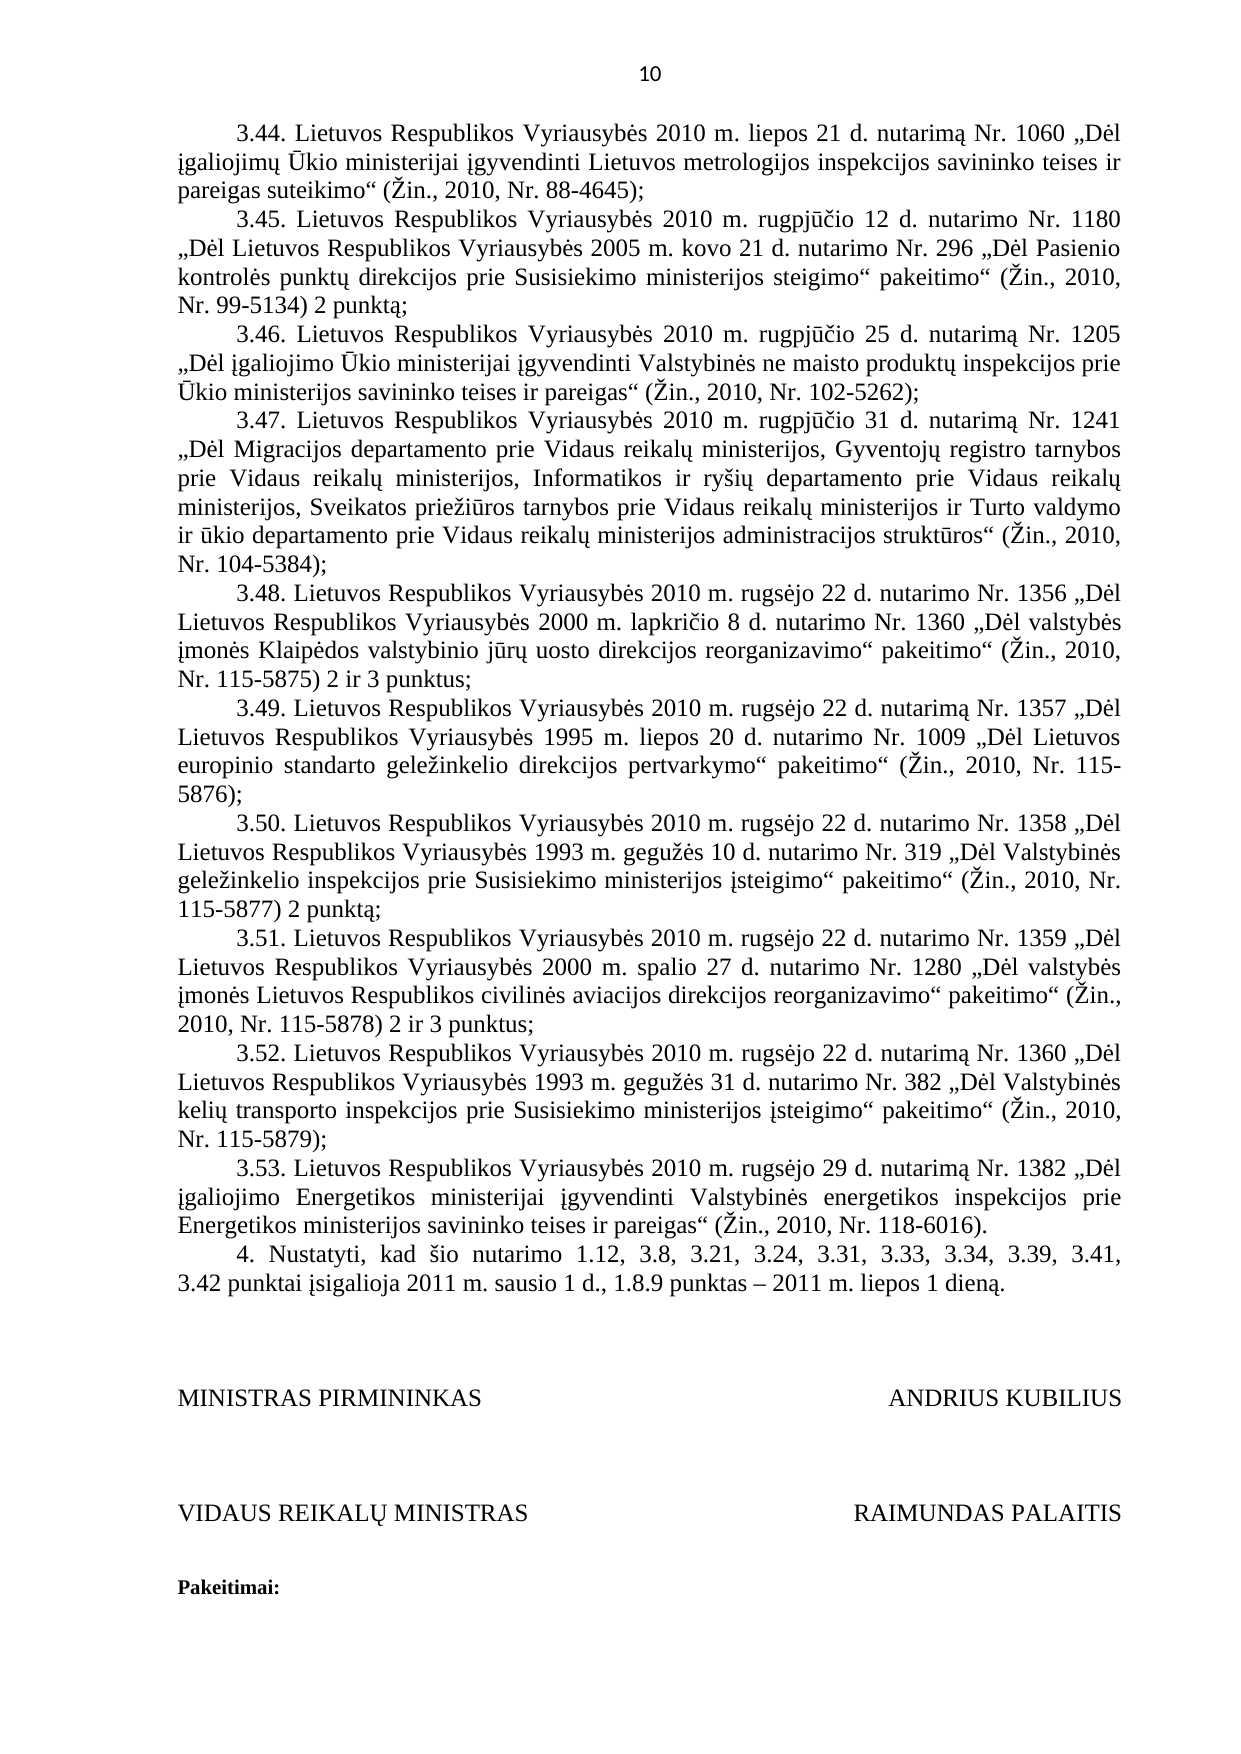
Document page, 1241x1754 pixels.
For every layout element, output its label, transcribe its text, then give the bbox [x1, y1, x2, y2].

text 4. Nustatyti, kad šio nutarimo 1.12, 3.8, 3.21, 3.24, 3.31, 3.33, 3.34, 3.39, 3.41, 3.42 punktai įsigalioja 2011 m. sausio 1 d., 1.8.9 punktas – 2011 m. liepos 1 dieną. [177, 1239, 1122, 1297]
text 3.51. Lietuvos Respublikos Vyriausybės 2010 m. rugsėjo 22 d. nutarimo Nr. 1359 „Dėl Lietuvos Respublikos Vyriausybės 2000 m. spalio 27 d. nutarimo Nr. 1280 „Dėl valstybės įmonės Lietuvos Respublikos civilinės aviacijos direkcijos reorganizavimo“ pakeitimo“ (Žin., 2010, Nr. 115-5878) 2 ir 3 punktus; [177, 923, 1122, 1038]
text 3.45. Lietuvos Respublikos Vyriausybės 2010 m. rugpjūčio 12 d. nutarimo Nr. 1180 „Dėl Lietuvos Respublikos Vyriausybės 2005 m. kovo 21 d. nutarimo Nr. 296 „Dėl Pasienio kontrolės punktų direkcijos prie Susisiekimo ministerijos steigimo“ pakeitimo“ (Žin., 2010, Nr. 99-5134) 2 punktą; [177, 204, 1122, 319]
text 3.44. Lietuvos Respublikos Vyriausybės 2010 m. liepos 21 d. nutarimą Nr. 1060 „Dėl įgaliojimų Ūkio ministerijai įgyvendinti Lietuvos metrologijos inspekcijos savininko teises ir pareigas suteikimo“ (Žin., 2010, Nr. 88-4645); [177, 118, 1122, 204]
text 3.53. Lietuvos Respublikos Vyriausybės 2010 m. rugsėjo 29 d. nutarimą Nr. 1382 „Dėl įgaliojimo Energetikos ministerijai įgyvendinti Valstybinės energetikos inspekcijos prie Energetikos ministerijos savininko teises ir pareigas“ (Žin., 2010, Nr. 118-6016). [177, 1153, 1122, 1239]
text 3.46. Lietuvos Respublikos Vyriausybės 2010 m. rugpjūčio 25 d. nutarimą Nr. 1205 „Dėl įgaliojimo Ūkio ministerijai įgyvendinti Valstybinės ne maisto produktų inspekcijos prie Ūkio ministerijos savininko teises ir pareigas“ (Žin., 2010, Nr. 102-5262); [177, 319, 1122, 406]
text 3.49. Lietuvos Respublikos Vyriausybės 2010 m. rugsėjo 22 d. nutarimą Nr. 1357 „Dėl Lietuvos Respublikos Vyriausybės 1995 m. liepos 20 d. nutarimo Nr. 1009 „Dėl Lietuvos europinio standarto geležinkelio direkcijos pertvarkymo“ pakeitimo“ (Žin., 2010, Nr. 115-5876); [177, 693, 1122, 808]
text Pakeitimai: [177, 1575, 1122, 1599]
text 3.52. Lietuvos Respublikos Vyriausybės 2010 m. rugsėjo 22 d. nutarimą Nr. 1360 „Dėl Lietuvos Respublikos Vyriausybės 1993 m. gegužės 31 d. nutarimo Nr. 382 „Dėl Valstybinės kelių transporto inspekcijos prie Susisiekimo ministerijos įsteigimo“ pakeitimo“ (Žin., 2010, Nr. 115-5879); [177, 1038, 1122, 1153]
text MINISTRAS PIRMININKAS ANDRIUS KUBILIUS [177, 1383, 1122, 1412]
text 3.48. Lietuvos Respublikos Vyriausybės 2010 m. rugsėjo 22 d. nutarimo Nr. 1356 „Dėl Lietuvos Respublikos Vyriausybės 2000 m. lapkričio 8 d. nutarimo Nr. 1360 „Dėl valstybės įmonės Klaipėdos valstybinio jūrų uosto direkcijos reorganizavimo“ pakeitimo“ (Žin., 2010, Nr. 115-5875) 2 ir 3 punktus; [177, 578, 1122, 693]
text VIDAUS REIKALŲ MINISTRAS RAIMUNDAS PALAITIS [177, 1498, 1122, 1527]
text 3.50. Lietuvos Respublikos Vyriausybės 2010 m. rugsėjo 22 d. nutarimo Nr. 1358 „Dėl Lietuvos Respublikos Vyriausybės 1993 m. gegužės 10 d. nutarimo Nr. 319 „Dėl Valstybinės geležinkelio inspekcijos prie Susisiekimo ministerijos įsteigimo“ pakeitimo“ (Žin., 2010, Nr. 115-5877) 2 punktą; [177, 808, 1122, 923]
text 3.47. Lietuvos Respublikos Vyriausybės 2010 m. rugpjūčio 31 d. nutarimą Nr. 1241 „Dėl Migracijos departamento prie Vidaus reikalų ministerijos, Gyventojų registro tarnybos prie Vidaus reikalų ministerijos, Informatikos ir ryšių departamento prie Vidaus reikalų ministerijos, Sveikatos priežiūros tarnybos prie Vidaus reikalų ministerijos ir Turto valdymo ir ūkio departamento prie Vidaus reikalų ministerijos administracijos struktūros“ (Žin., 2010, Nr. 104-5384); [177, 406, 1122, 578]
